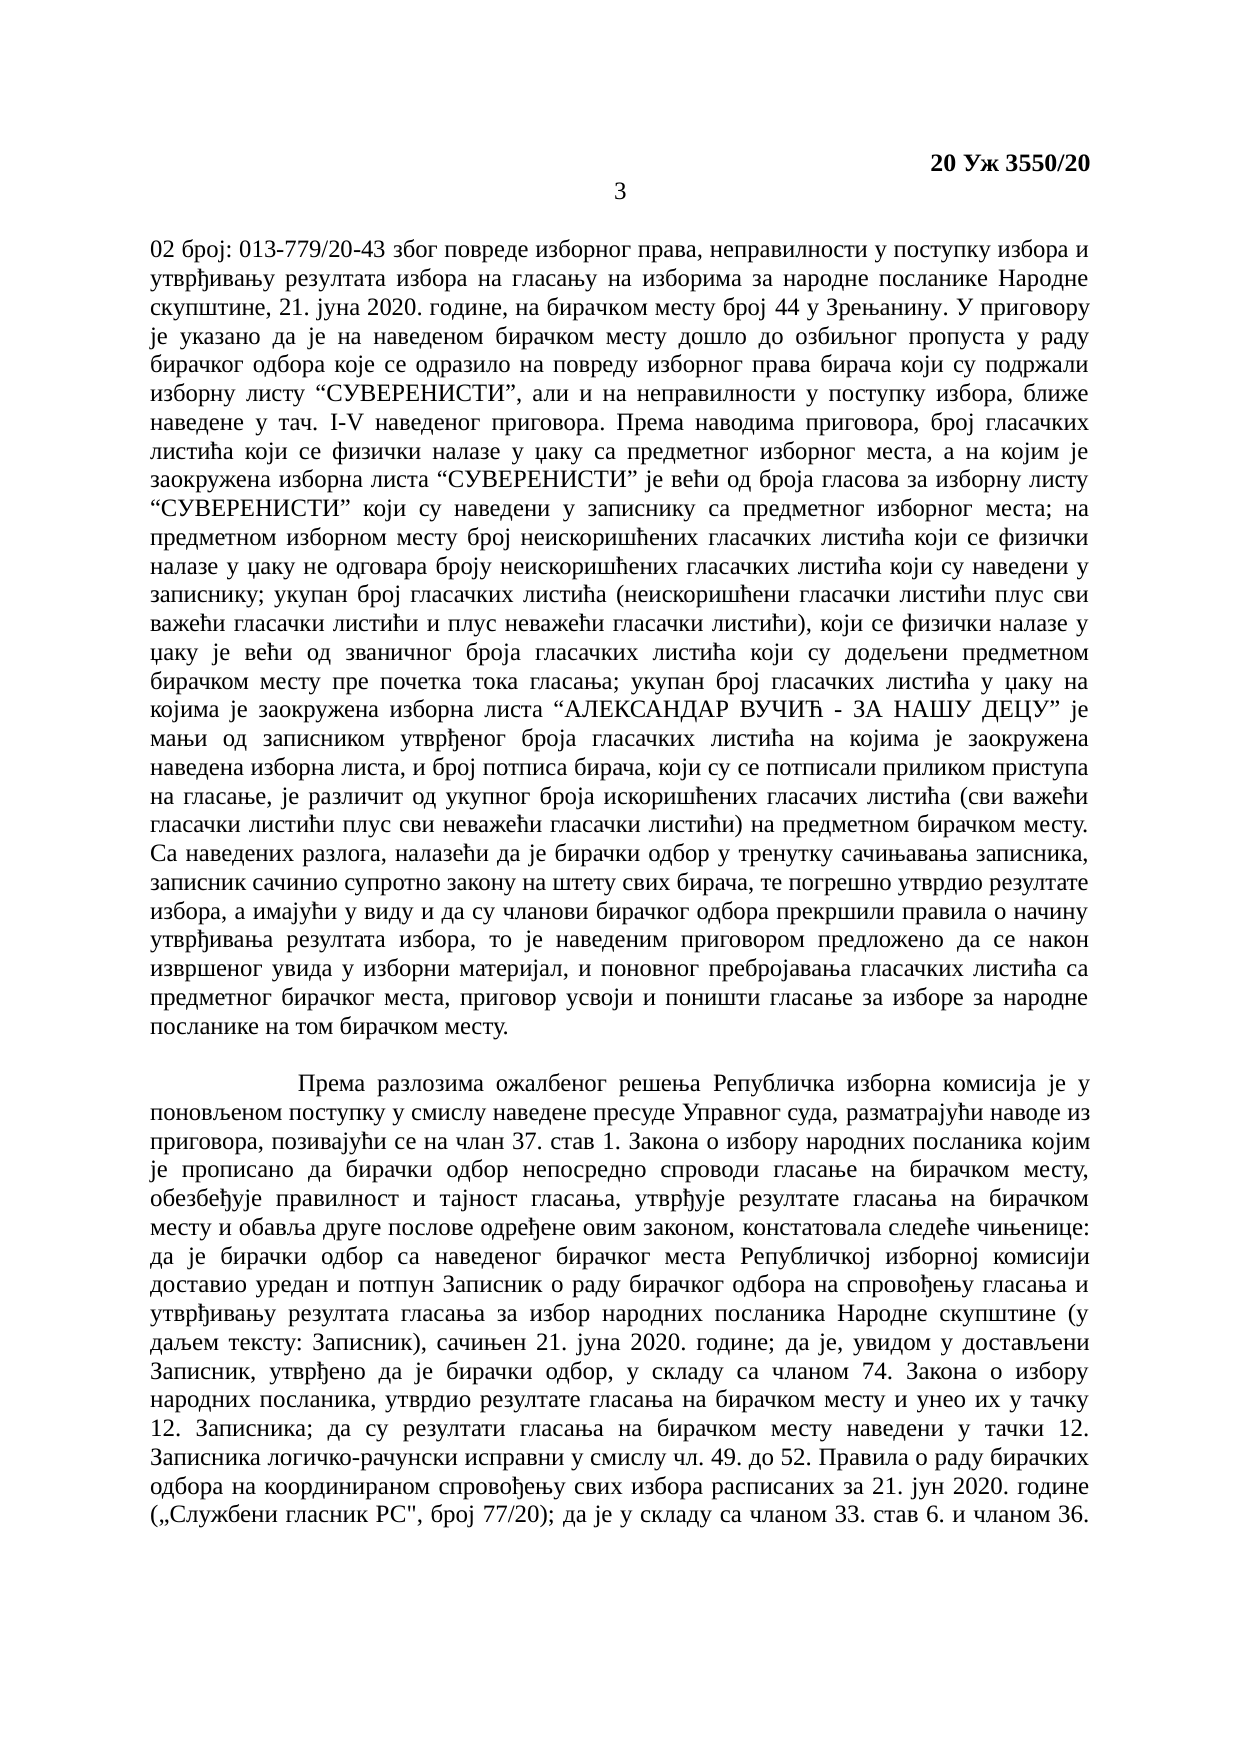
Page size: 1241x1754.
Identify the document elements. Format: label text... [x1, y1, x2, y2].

text 02 број: 013-779/20-43 због повреде изборног права, неправилности у поступку избора и утврђивању резултата избора на гласању на изборима за народне посланике Народне скупштине, 21. јуна 2020. године, на бирачком месту број 44 у Зрењанину. У приговору је указано да је на наведеном бирачком месту дошло до озбиљног пропуста у раду бирачког одбора које се одразило на повреду изборног права бирача који су подржали изборну листу “СУВЕРЕНИСТИ”, али и на неправилности у поступку избора, ближе наведене у тач. I-V наведеног приговора. Према наводима приговора, број гласачких листића који се физички налазе у џаку са предметног изборног места, а на којим је заокружена изборна листа “СУВЕРЕНИСТИ” је већи од броја гласова за изборну листу “СУВЕРЕНИСТИ” који су наведени у записнику са предметног изборног места; на предметном изборном месту број неискоришћених гласачких листића који се физички налазе у џаку не одговара броју неискоришћених гласачких листића који су наведени у записнику; укупан број гласачких листића (неискоришћени гласачки листићи плус сви важећи гласачки листићи и плус неважећи гласачки листићи), који се физички налазе у џаку је већи од званичног броја гласачких листића који су додељени предметном бирачком месту пре почетка тока гласања; укупан број гласачких листића у џаку на којима је заокружена изборна листа “АЛЕКСАНДАР ВУЧИЋ - ЗА НАШУ ДЕЦУ” је мањи од записником утврђеног броја гласачких листића на којима је заокружена наведена изборна листа, и број потписа бирача, који су се потписали приликом приступа на гласање, је различит од укупног броја искоришћених гласачих листића (сви важећи гласачки листићи плус сви неважећи гласачки листићи) на предметном бирачком месту. Са наведених разлога, налазећи да је бирачки одбор у тренутку сачињавања записника, записник сачинио супротно закону на штету свих бирача, те погрешно утврдио резултате избора, а имајући у виду и да су чланови бирачког одбора прекршили правила о начину утврђивања резултата избора, то је наведеним приговором предложено да се након извршеног увида у изборни материјал, и поновног пребројавања гласачких листића са предметног бирачког места, приговор усвоји и поништи гласање за изборе за народне посланике на том бирачком месту. [150, 234, 1090, 1039]
text Према разлозима ожалбеног решења Републичка изборна комисија је у поновљеном поступку у смислу наведене пресуде Управног суда, разматрајући наводе из приговора, позивајући се на члан 37. став 1. Закона о избору народних посланика којим је прописано да бирачки одбор непосредно спроводи гласање на бирачком месту, обезбеђује правилност и тајност гласања, утврђује резултате гласања на бирачком месту и обавља друге послове одређене овим законом, констатовала следеће чињенице: да је бирачки одбор са наведеног бирачког места Републичкој изборној комисији доставио уредан и потпун Записник о раду бирачког одбора на спровођењу гласања и утврђивању резултата гласања за избор народних посланика Народне скупштине (у даљем тексту: Записник), сачињен 21. јуна 2020. године; да је, увидом у достављени Записник, утврђено да је бирачки одбор, у складу са чланом 74. Закона о избору народних посланика, утврдио резултате гласања на бирачком месту и унео их у тачку 12. Записника; да су резултати гласања на бирачком месту наведени у тачки 12. Записника логичко-рачунски исправни у смислу чл. 49. до 52. Правила о раду бирачких одбора на координираном спровођењу свих избора расписаних за 21. јун 2020. године („Службени гласник РС", број 77/20); да је у складу са чланом 33. став 6. и чланом 36. [150, 1068, 1090, 1528]
